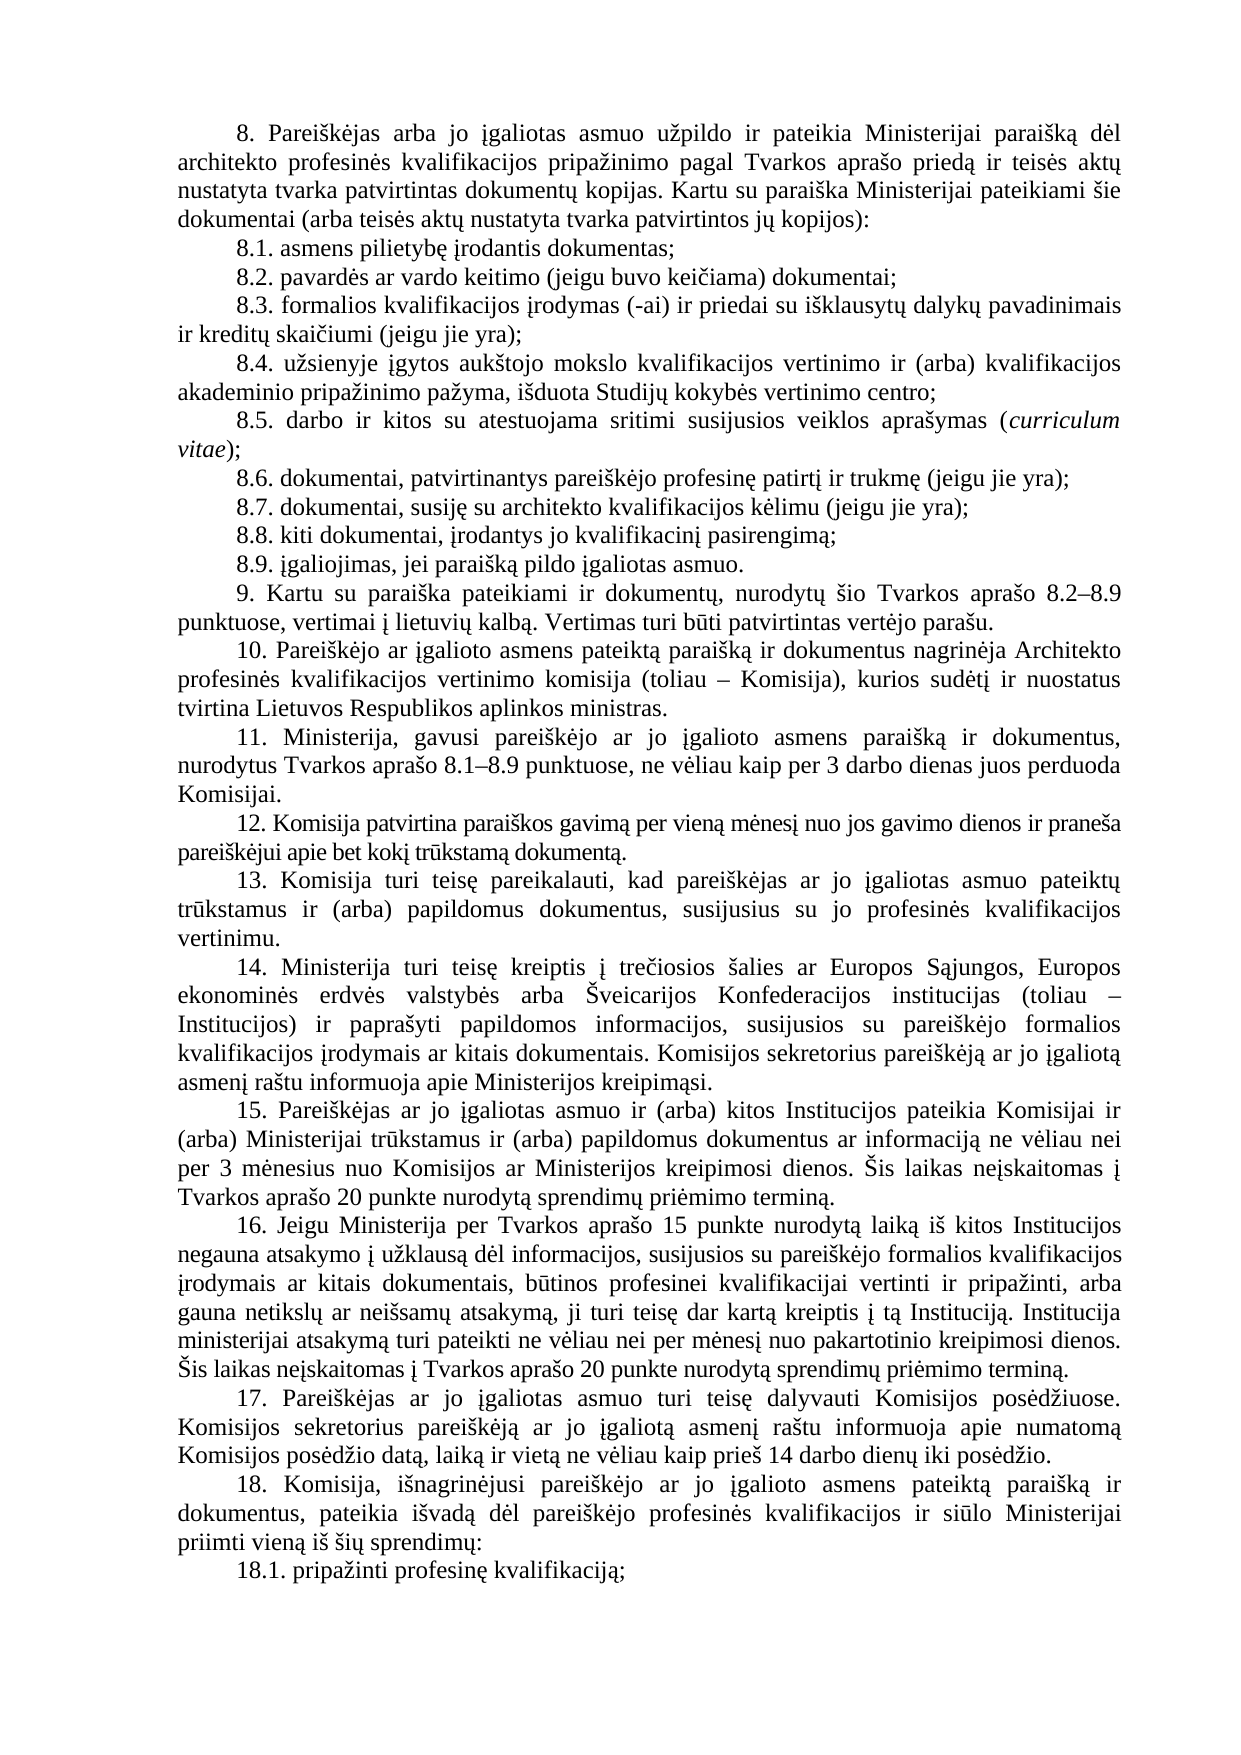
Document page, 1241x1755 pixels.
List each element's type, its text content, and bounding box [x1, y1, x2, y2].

text 16. Jeigu Ministerija per Tvarkos aprašo 15 punkte nurodytą laiką iš kitos Institucijos negauna atsakymo į užklausą dėl informacijos, susijusios su pareiškėjo formalios kvalifikacijos įrodymais ar kitais dokumentais, būtinos profesinei kvalifikacijai vertinti ir pripažinti, arba gauna netikslų ar neišsamų atsakymą, ji turi teisę dar kartą kreiptis į tą Instituciją. Institucija ministerijai atsakymą turi pateikti ne vėliau nei per mėnesį nuo pakartotinio kreipimosi dienos. Šis laikas neįskaitomas į Tvarkos aprašo 20 punkte nurodytą sprendimų priėmimo terminą. [177, 1211, 1122, 1383]
text 15. Pareiškėjas ar jo įgaliotas asmuo ir (arba) kitos Institucijos pateikia Komisijai ir (arba) Ministerijai trūkstamus ir (arba) papildomus dokumentus ar informaciją ne vėliau nei per 3 mėnesius nuo Komisijos ar Ministerijos kreipimosi dienos. Šis laikas neįskaitomas į Tvarkos aprašo 20 punkte nurodytą sprendimų priėmimo terminą. [177, 1096, 1122, 1211]
text 8.8. kiti dokumentai, įrodantys jo kvalifikacinį pasirengimą; [177, 521, 1122, 549]
text 18. Komisija, išnagrinėjusi pareiškėjo ar jo įgalioto asmens pateiktą paraišką ir dokumentus, pateikia išvadą dėl pareiškėjo profesinės kvalifikacijos ir siūlo Ministerijai priimti vieną iš šių sprendimų: [177, 1469, 1122, 1556]
text 8.3. formalios kvalifikacijos įrodymas (-ai) ir priedai su išklausytų dalykų pavadinimais ir kreditų skaičiumi (jeigu jie yra); [177, 291, 1122, 348]
text 8.6. dokumentai, patvirtinantys pareiškėjo profesinę patirtį ir trukmę (jeigu jie yra); [177, 463, 1122, 492]
text 9. Kartu su paraiška pateikiami ir dokumentų, nurodytų šio Tvarkos aprašo 8.2–8.9 punktuose, vertimai į lietuvių kalbą. Vertimas turi būti patvirtintas vertėjo parašu. [177, 578, 1122, 636]
text 13. Komisija turi teisę pareikalauti, kad pareiškėjas ar jo įgaliotas asmuo pateiktų trūkstamus ir (arba) papildomus dokumentus, susijusius su jo profesinės kvalifikacijos vertinimu. [177, 866, 1122, 952]
text 8.1. asmens pilietybę įrodantis dokumentas; [177, 233, 1122, 262]
text 8. Pareiškėjas arba jo įgaliotas asmuo užpildo ir pateikia Ministerijai paraišką dėl architekto profesinės kvalifikacijos pripažinimo pagal Tvarkos aprašo priedą ir teisės aktų nustatyta tvarka patvirtintas dokumentų kopijas. Kartu su paraiška Ministerijai pateikiami šie dokumentai (arba teisės aktų nustatyta tvarka patvirtintos jų kopijos): [177, 118, 1122, 233]
text 18.1. pripažinti profesinę kvalifikaciją; [177, 1556, 1122, 1584]
text 10. Pareiškėjo ar įgalioto asmens pateiktą paraišką ir dokumentus nagrinėja Architekto profesinės kvalifikacijos vertinimo komisija (toliau – Komisija), kurios sudėtį ir nuostatus tvirtina Lietuvos Respublikos aplinkos ministras. [177, 636, 1122, 722]
text 8.9. įgaliojimas, jei paraišką pildo įgaliotas asmuo. [177, 549, 1122, 578]
text 8.5. darbo ir kitos su atestuojama sritimi susijusios veiklos aprašymas (curriculum vitae); [177, 406, 1122, 463]
text 14. Ministerija turi teisę kreiptis į trečiosios šalies ar Europos Sąjungos, Europos ekonominės erdvės valstybės arba Šveicarijos Konfederacijos institucijas (toliau – Institucijos) ir paprašyti papildomos informacijos, susijusios su pareiškėjo formalios kvalifikacijos įrodymais ar kitais dokumentais. Komisijos sekretorius pareiškėją ar jo įgaliotą asmenį raštu informuoja apie Ministerijos kreipimąsi. [177, 952, 1122, 1096]
text 12. Komisija patvirtina paraiškos gavimą per vieną mėnesį nuo jos gavimo dienos ir praneša pareiškėjui apie bet kokį trūkstamą dokumentą. [177, 808, 1122, 866]
text 17. Pareiškėjas ar jo įgaliotas asmuo turi teisę dalyvauti Komisijos posėdžiuose. Komisijos sekretorius pareiškėją ar jo įgaliotą asmenį raštu informuoja apie numatomą Komisijos posėdžio datą, laiką ir vietą ne vėliau kaip prieš 14 darbo dienų iki posėdžio. [177, 1383, 1122, 1469]
text 11. Ministerija, gavusi pareiškėjo ar jo įgalioto asmens paraišką ir dokumentus, nurodytus Tvarkos aprašo 8.1–8.9 punktuose, ne vėliau kaip per 3 darbo dienas juos perduoda Komisijai. [177, 722, 1122, 808]
text 8.2. pavardės ar vardo keitimo (jeigu buvo keičiama) dokumentai; [177, 262, 1122, 291]
text 8.4. užsienyje įgytos aukštojo mokslo kvalifikacijos vertinimo ir (arba) kvalifikacijos akademinio pripažinimo pažyma, išduota Studijų kokybės vertinimo centro; [177, 348, 1122, 406]
text 8.7. dokumentai, susiję su architekto kvalifikacijos kėlimu (jeigu jie yra); [177, 492, 1122, 521]
